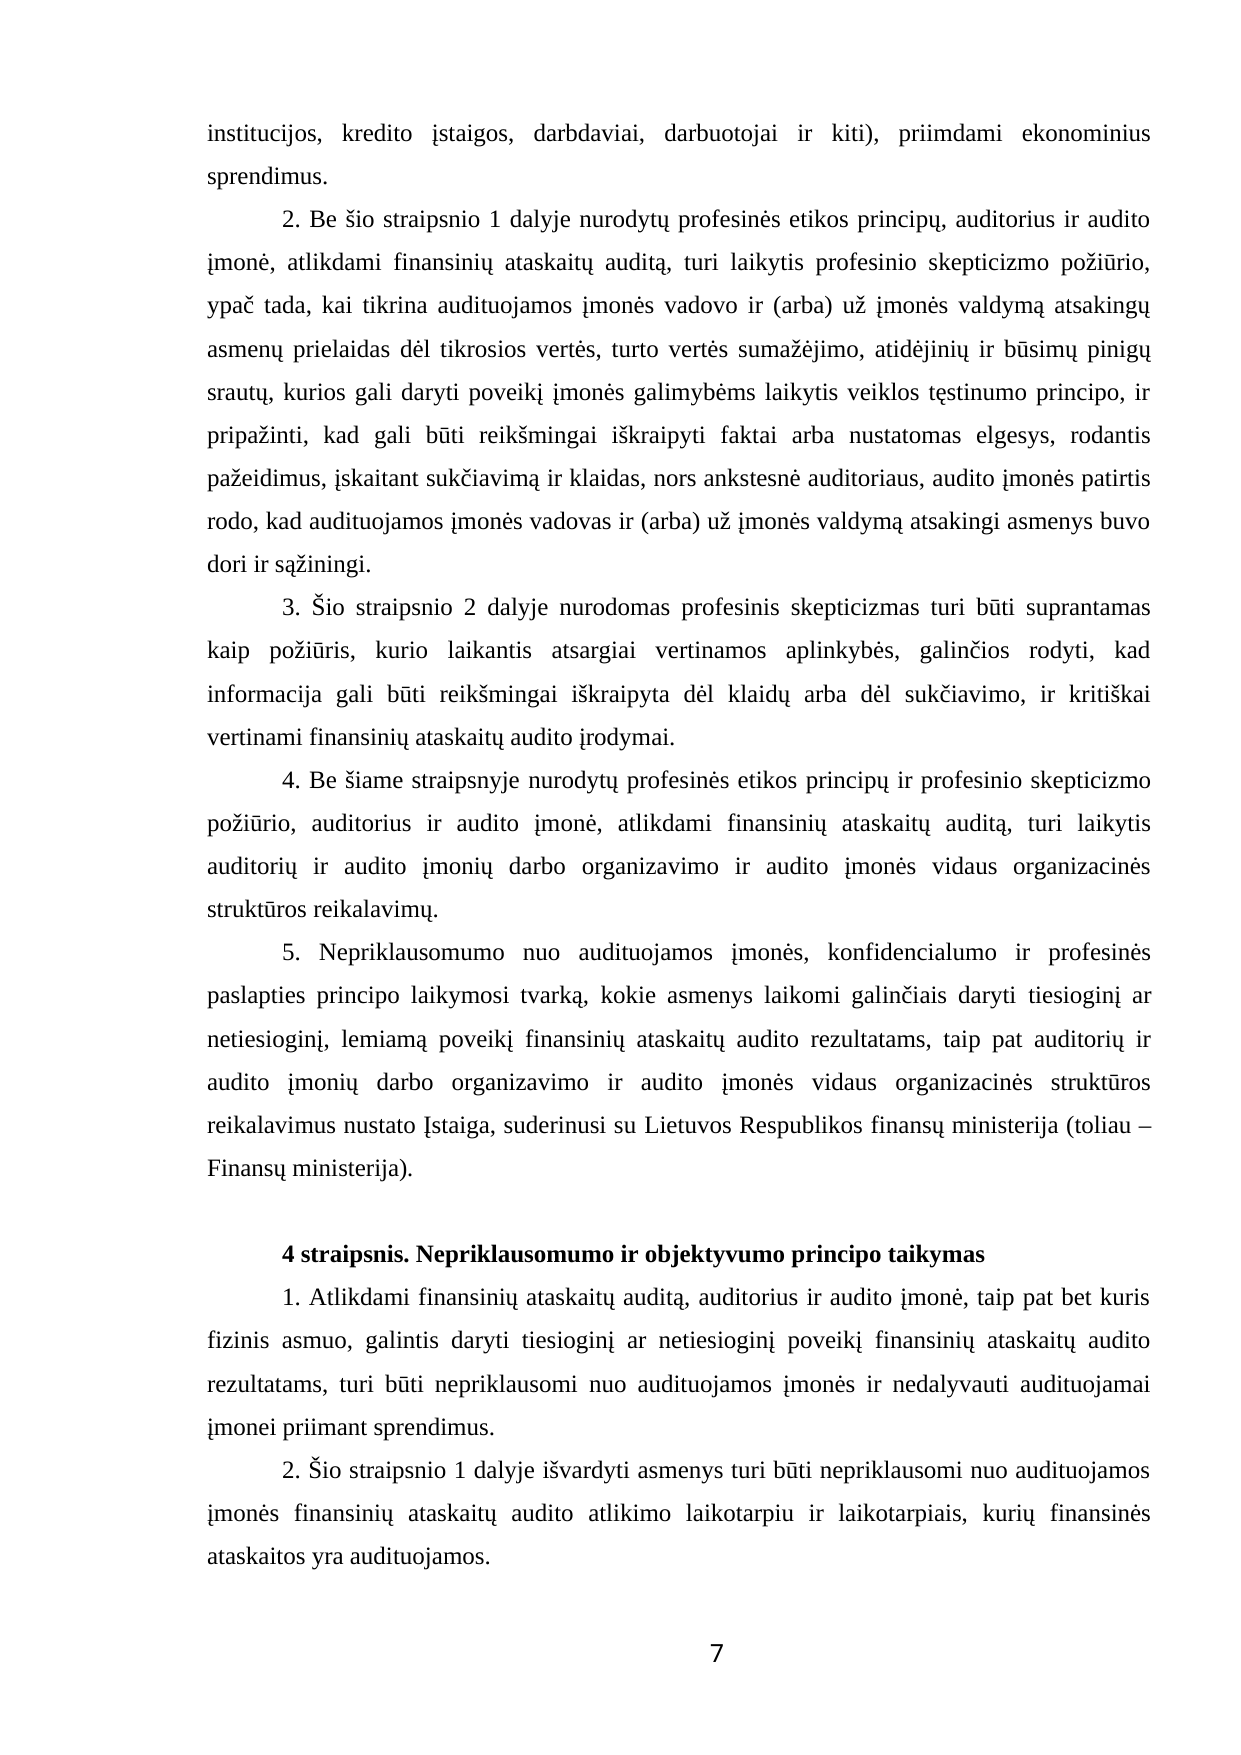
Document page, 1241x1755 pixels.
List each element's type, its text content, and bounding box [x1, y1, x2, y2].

text 5. Nepriklausomumo nuo audituojamos įmonės, konfidencialumo ir profesinės paslapties principo laikymosi tvarką, kokie asmenys laikomi galinčiais daryti tiesioginį ar netiesioginį, lemiamą poveikį finansinių ataskaitų audito rezultatams, taip pat auditorių ir audito įmonių darbo organizavimo ir audito įmonės vidaus organizacinės struktūros reikalavimus nustato Įstaiga, suderinusi su Lietuvos Respublikos finansų ministerija (toliau – Finansų ministerija). [207, 937, 1152, 1182]
text 3. Šio straipsnio 2 dalyje nurodomas profesinis skepticizmas turi būti suprantamas kaip požiūris, kurio laikantis atsargiai vertinamos aplinkybės, galinčios rodyti, kad informacija gali būti reikšmingai iškraipyta dėl klaidų arba dėl sukčiavimo, ir kritiškai vertinami finansinių ataskaitų audito įrodymai. [207, 592, 1152, 751]
text 4 straipsnis. Nepriklausomumo ir objektyvumo principo taikymas [207, 1239, 1152, 1268]
text 1. Atlikdami finansinių ataskaitų auditą, auditorius ir audito įmonė, taip pat bet kuris fizinis asmuo, galintis daryti tiesioginį ar netiesioginį poveikį finansinių ataskaitų audito rezultatams, turi būti nepriklausomi nuo audituojamos įmonės ir nedalyvauti audituojamai įmonei priimant sprendimus. [207, 1282, 1152, 1441]
text institucijos, kredito įstaigos, darbdaviai, darbuotojai ir kiti), priimdami ekonominius sprendimus. [207, 118, 1152, 190]
text 2. Šio straipsnio 1 dalyje išvardyti asmenys turi būti nepriklausomi nuo audituojamos įmonės finansinių ataskaitų audito atlikimo laikotarpiu ir laikotarpiais, kurių finansinės ataskaitos yra audituojamos. [207, 1455, 1152, 1570]
text 2. Be šio straipsnio 1 dalyje nurodytų profesinės etikos principų, auditorius ir audito įmonė, atlikdami finansinių ataskaitų auditą, turi laikytis profesinio skepticizmo požiūrio, ypač tada, kai tikrina audituojamos įmonės vadovo ir (arba) už įmonės valdymą atsakingų asmenų prielaidas dėl tikrosios vertės, turto vertės sumažėjimo, atidėjinių ir būsimų pinigų srautų, kurios gali daryti poveikį įmonės galimybėms laikytis veiklos tęstinumo principo, ir pripažinti, kad gali būti reikšmingai iškraipyti faktai arba nustatomas elgesys, rodantis pažeidimus, įskaitant sukčiavimą ir klaidas, nors ankstesnė auditoriaus, audito įmonės patirtis rodo, kad audituojamos įmonės vadovas ir (arba) už įmonės valdymą atsakingi asmenys buvo dori ir sąžiningi. [207, 204, 1152, 578]
text 4. Be šiame straipsnyje nurodytų profesinės etikos principų ir profesinio skepticizmo požiūrio, auditorius ir audito įmonė, atlikdami finansinių ataskaitų auditą, turi laikytis auditorių ir audito įmonių darbo organizavimo ir audito įmonės vidaus organizacinės struktūros reikalavimų. [207, 765, 1152, 923]
